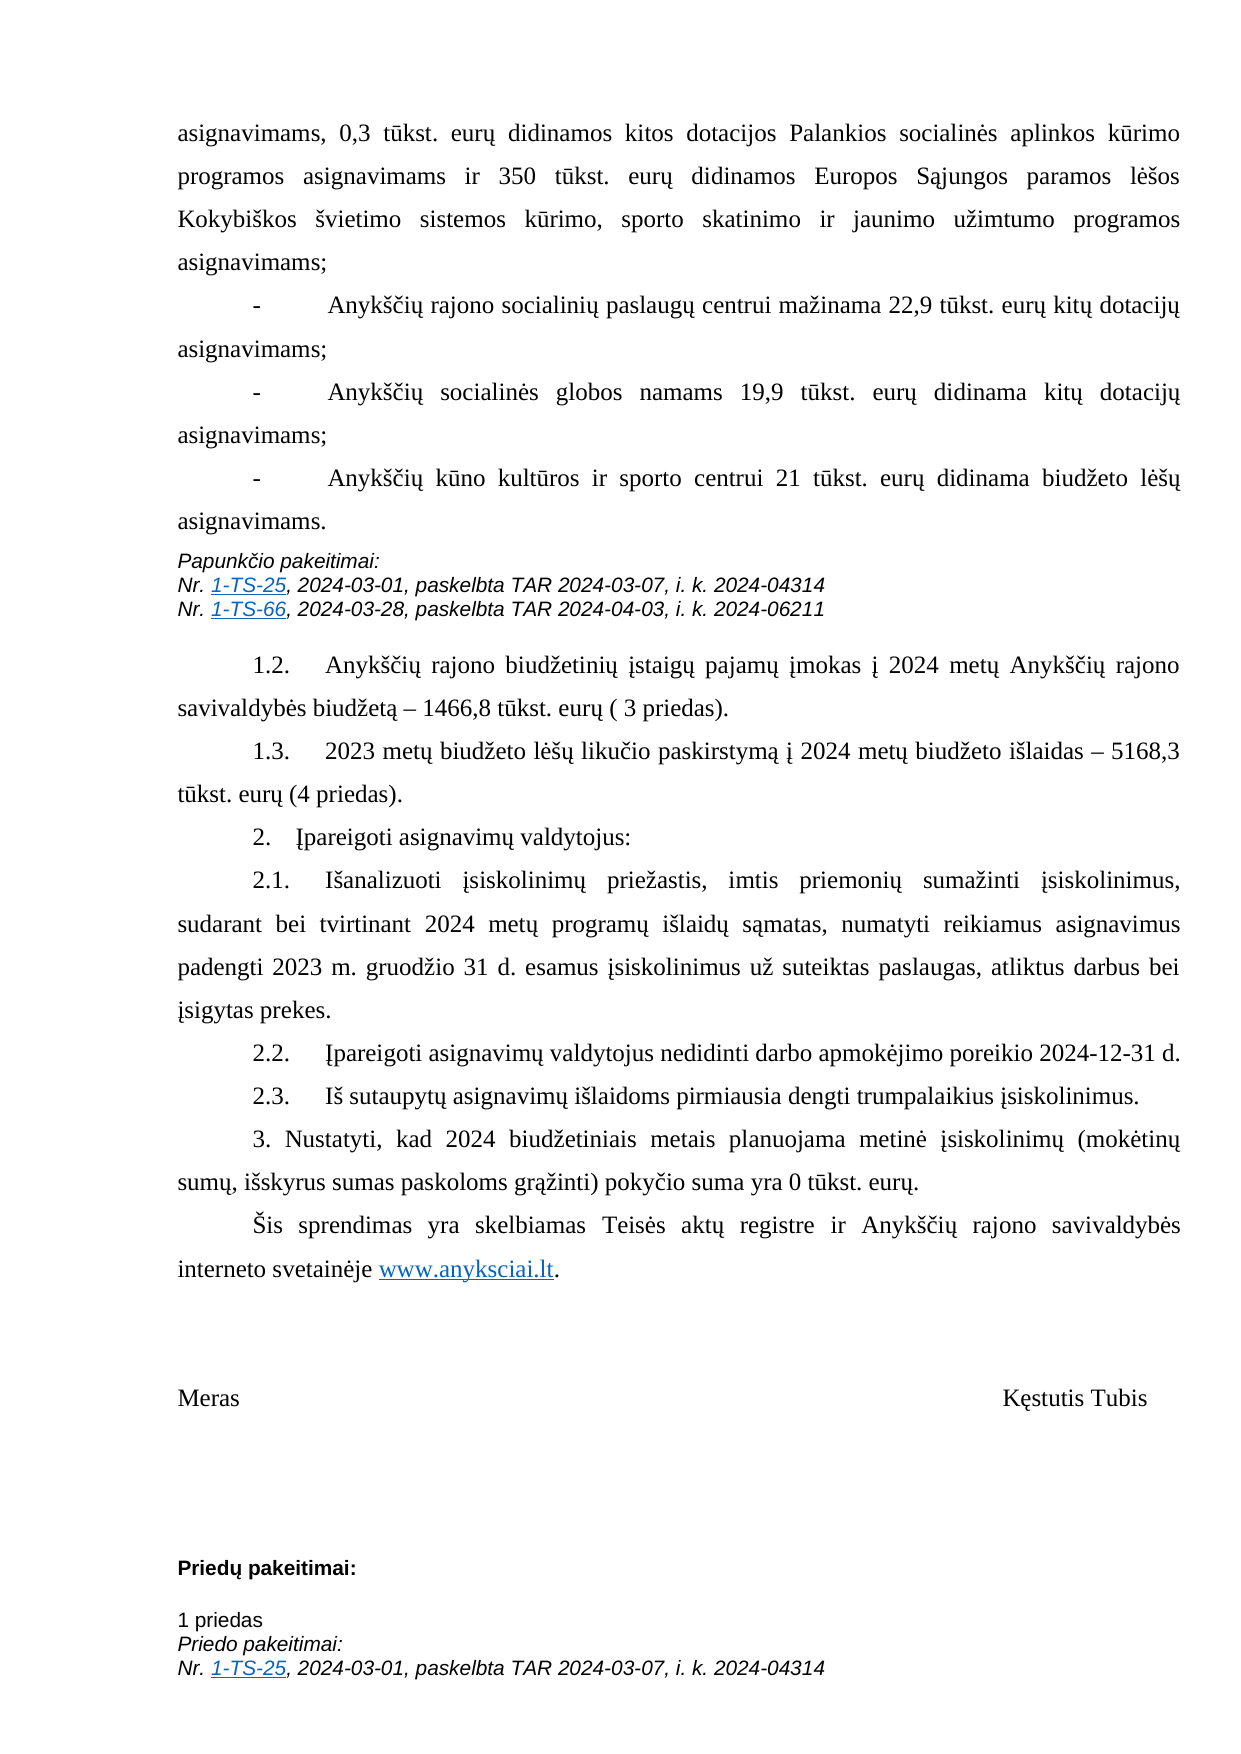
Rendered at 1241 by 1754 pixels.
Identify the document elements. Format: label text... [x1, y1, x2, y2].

text Meras Kęstutis Tubis [177, 1383, 1181, 1412]
text 1.3. 2023 metų biudžeto lėšų likučio paskirstymą į 2024 metų biudžeto išlaidas – 5168,3 tūkst. eurų (4 priedas). [177, 736, 1181, 808]
text 1.2. Anykščių rajono biudžetinių įstaigų pajamų įmokas į 2024 metų Anykščių rajono savivaldybės biudžetą – 1466,8 tūkst. eurų ( 3 priedas). [177, 650, 1181, 722]
text 3. Nustatyti, kad 2024 biudžetiniais metais planuojama metinė įsiskolinimų (mokėtinų sumų, išskyrus sumas paskoloms grąžinti) pokyčio suma yra 0 tūkst. eurų. [177, 1124, 1181, 1196]
text Papunkčio pakeitimai: [177, 549, 1181, 573]
text 2.2. Įpareigoti asignavimų valdytojus nedidinti darbo apmokėjimo poreikio 2024-12-31 d. [177, 1038, 1181, 1067]
text 1 priedas [177, 1608, 1181, 1632]
text Priedo pakeitimai: [177, 1632, 1181, 1656]
text - Anykščių kūno kultūros ir sporto centrui 21 tūkst. eurų didinama biudžeto lėšų asignavimams. [177, 463, 1181, 535]
text Šis sprendimas yra skelbiamas Teisės aktų registre ir Anykščių rajono savivaldybės interneto svetainėje www.anyksciai.lt. [177, 1211, 1181, 1282]
text Nr. 1-TS-25, 2024-03-01, paskelbta TAR 2024-03-07, i. k. 2024-04314 [177, 573, 1181, 597]
text 2. Įpareigoti asignavimų valdytojus: [177, 822, 1181, 851]
text Nr. 1-TS-66, 2024-03-28, paskelbta TAR 2024-04-03, i. k. 2024-06211 [177, 597, 1181, 621]
text - Anykščių rajono socialinių paslaugų centrui mažinama 22,9 tūkst. eurų kitų dotacijų asignavimams; [177, 291, 1181, 362]
text Nr. 1-TS-25, 2024-03-01, paskelbta TAR 2024-03-07, i. k. 2024-04314 [177, 1656, 1181, 1680]
text 2.1. Išanalizuoti įsiskolinimų priežastis, imtis priemonių sumažinti įsiskolinimus, sudarant bei tvirtinant 2024 metų programų išlaidų sąmatas, numatyti reikiamus asignavimus padengti 2023 m. gruodžio 31 d. esamus įsiskolinimus už suteiktas paslaugas, atliktus darbus bei įsigytas prekes. [177, 866, 1181, 1024]
text asignavimams, 0,3 tūkst. eurų didinamos kitos dotacijos Palankios socialinės aplinkos kūrimo programos asignavimams ir 350 tūkst. eurų didinamos Europos Sąjungos paramos lėšos Kokybiškos švietimo sistemos kūrimo, sporto skatinimo ir jaunimo užimtumo programos asignavimams; [177, 118, 1181, 276]
text 2.3. Iš sutaupytų asignavimų išlaidoms pirmiausia dengti trumpalaikius įsiskolinimus. [177, 1081, 1181, 1110]
text Priedų pakeitimai: [177, 1556, 1181, 1579]
text - Anykščių socialinės globos namams 19,9 tūkst. eurų didinama kitų dotacijų asignavimams; [177, 377, 1181, 449]
